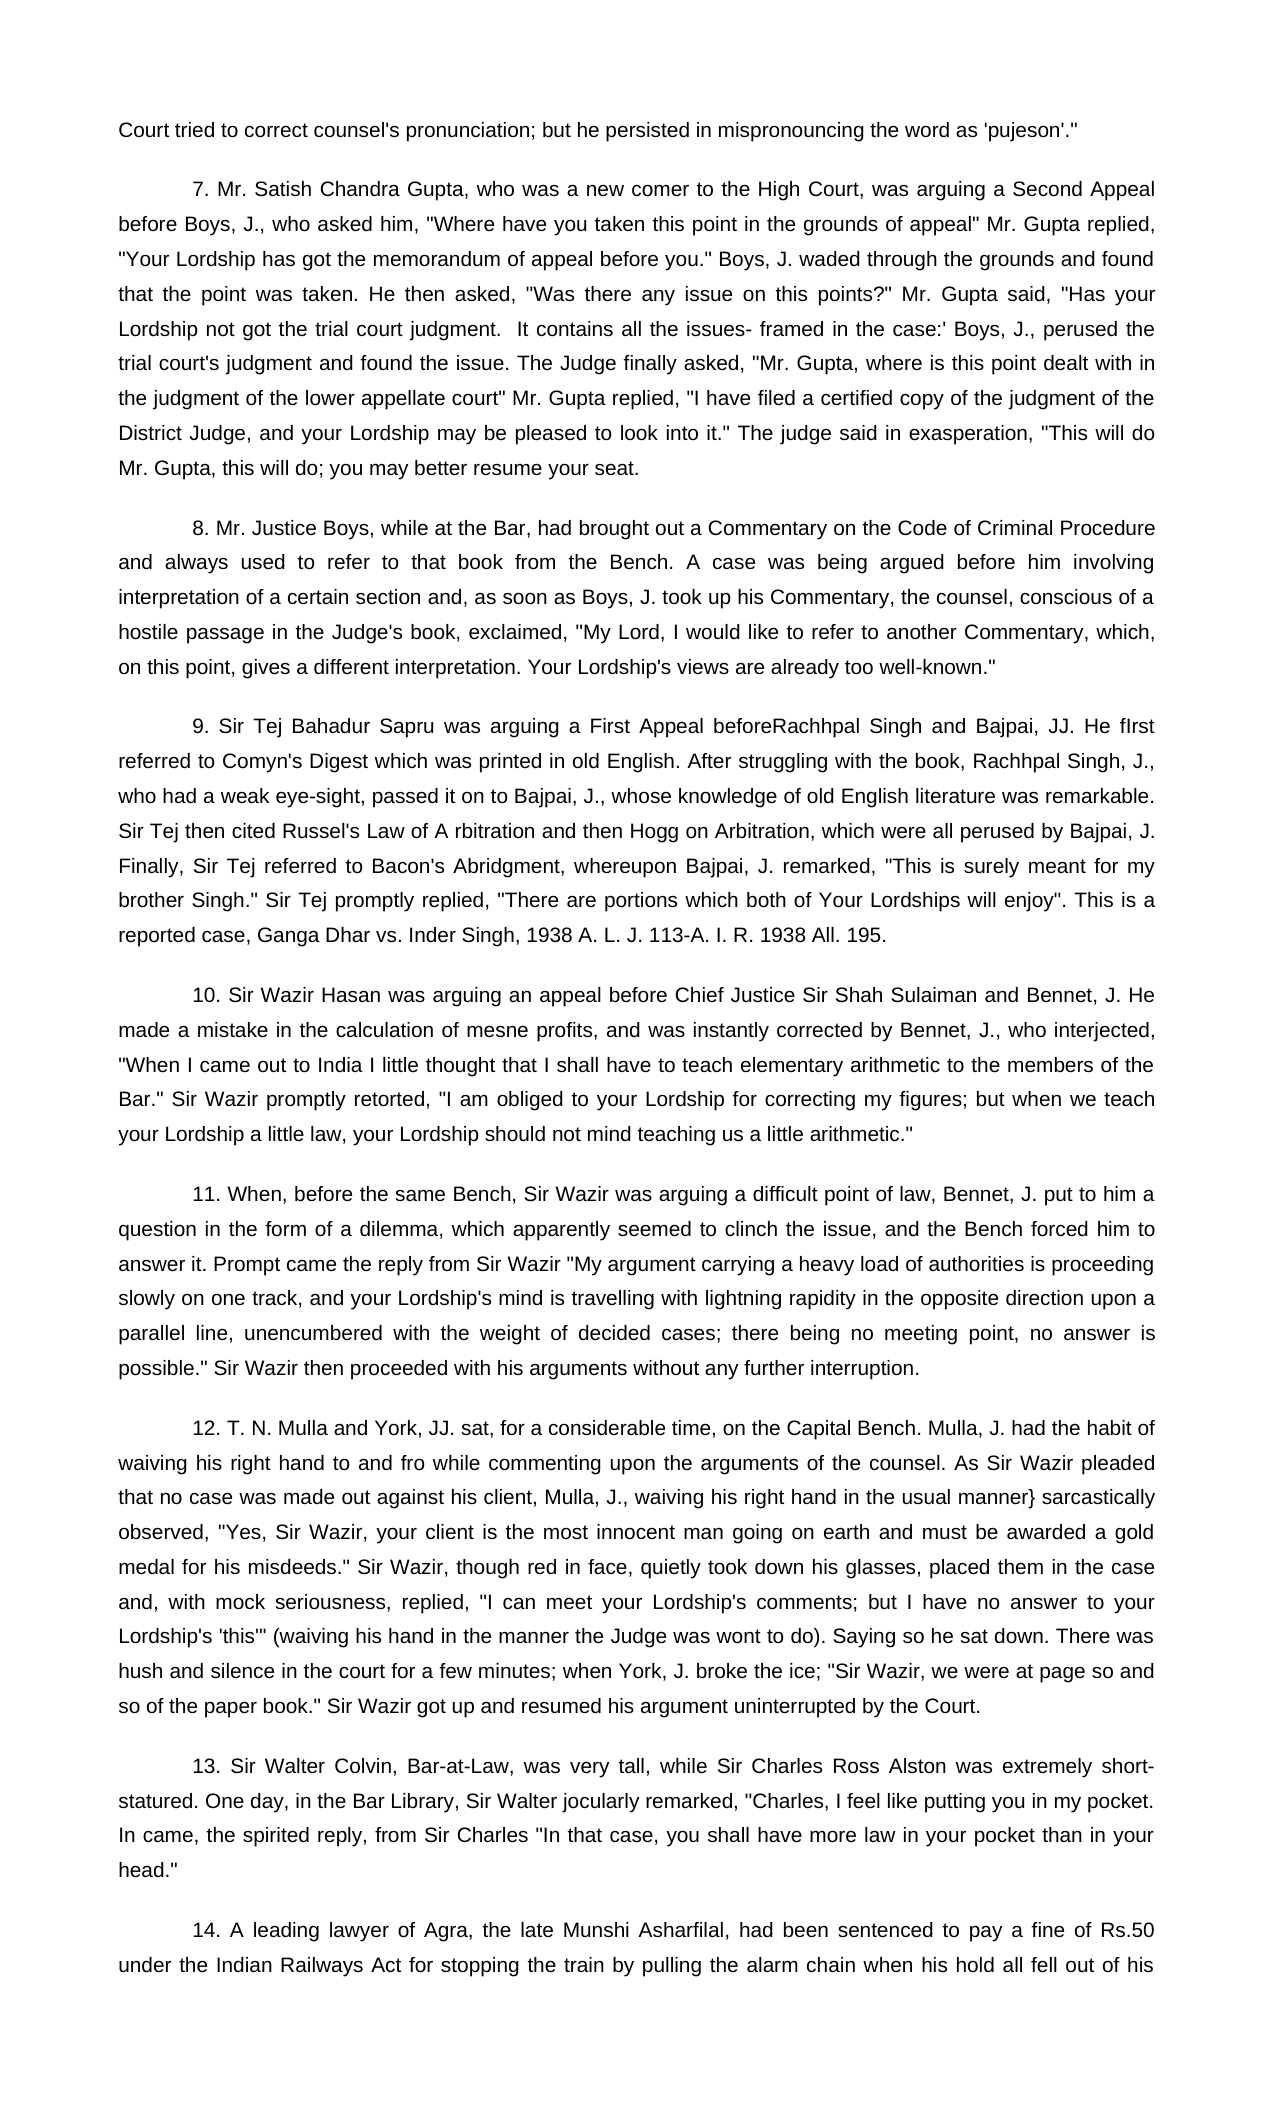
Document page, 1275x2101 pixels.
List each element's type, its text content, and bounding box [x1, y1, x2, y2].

text 11. When, before the same Bench, Sir Wazir was arguing a difficult point of law, Bennet, J. put to him a question in the form of a dilemma, which apparently seemed to clinch the issue, and the Bench forced him to answer it. Prompt came the reply from Sir Wazir "My argument carrying a heavy load of authorities is proceeding slowly on one track, and your Lordship's mind is travelling with lightning rapidity in the opposite direction upon a parallel line, unencumbered with the weight of decided cases; there being no meeting point, no answer is possible." Sir Wazir then proceeded with his arguments without any further interruption. [118, 1182, 1157, 1380]
text 7. Mr. Satish Chandra Gupta, who was a new comer to the High Court, was arguing a Second Appeal before Boys, J., who asked him, "Where have you taken this point in the grounds of appeal" Mr. Gupta replied, "Your Lordship has got the memorandum of appeal before you." Boys, J. waded through the grounds and found that the point was taken. He then asked, "Was there any issue on this points?" Mr. Gupta said, "Has your Lordship not got the trial court judgment. It contains all the issues- framed in the case:' Boys, J., perused the trial court's judgment and found the issue. The Judge finally asked, "Mr. Gupta, where is this point dealt with in the judgment of the lower appellate court" Mr. Gupta replied, "I have filed a certified copy of the judgment of the District Judge, and your Lordship may be pleased to look into it." The judge said in exasperation, "This will do Mr. Gupta, this will do; you may better resume your seat. [118, 178, 1157, 479]
text 10. Sir Wazir Hasan was arguing an appeal before Chief Justice Sir Shah Sulaiman and Bennet, J. He made a mistake in the calculation of mesne profits, and was instantly corrected by Bennet, J., who interjected, "When I came out to India I little thought that I shall have to teach elementary arithmetic to the members of the Bar." Sir Wazir promptly retorted, "I am obliged to your Lordship for correcting my figures; but when we teach your Lordship a little law, your Lordship should not mind teaching us a little arithmetic." [118, 983, 1157, 1146]
text 13. Sir Walter Colvin, Bar-at-Law, was very tall, while Sir Charles Ross Alston was extremely short-statured. One day, in the Bar Library, Sir Walter jocularly remarked, "Charles, I feel like putting you in my pocket. In came, the spirited reply, from Sir Charles "In that case, you shall have more law in your pocket than in your head." [118, 1754, 1157, 1882]
text 9. Sir Tej Bahadur Sapru was arguing a First Appeal beforeRachhpal Singh and Bajpai, JJ. He fIrst referred to Comyn's Digest which was printed in old English. After struggling with the book, Rachhpal Singh, J., who had a weak eye-sight, passed it on to Bajpai, J., whose knowledge of old English literature was remarkable. Sir Tej then cited Russel's Law of A rbitration and then Hogg on Arbitration, which were all perused by Bajpai, J. Finally, Sir Tej referred to Bacon's Abridgment, whereupon Bajpai, J. remarked, "This is surely meant for my brother Singh." Sir Tej promptly replied, "There are portions which both of Your Lordships will enjoy". This is a reported case, Ganga Dhar vs. Inder Singh, 1938 A. L. J. 113-A. I. R. 1938 All. 195. [118, 715, 1157, 947]
text 12. T. N. Mulla and York, JJ. sat, for a considerable time, on the Capital Bench. Mulla, J. had the habit of waiving his right hand to and fro while commenting upon the arguments of the counsel. As Sir Wazir pleaded that no case was made out against his client, Mulla, J., waiving his right hand in the usual manner} sarcastically observed, "Yes, Sir Wazir, your client is the most innocent man going on earth and must be awarded a gold medal for his misdeeds." Sir Wazir, though red in face, quietly took down his glasses, placed them in the case and, with mock seriousness, replied, "I can meet your Lordship's comments; but I have no answer to your Lordship's 'this'" (waiving his hand in the manner the Judge was wont to do). Saying so he sat down. There was hush and silence in the court for a few minutes; when York, J. broke the ice; "Sir Wazir, we were at page so and so of the paper book." Sir Wazir got up and resumed his argument uninterrupted by the Court. [118, 1416, 1157, 1718]
text 14. A leading lawyer of Agra, the late Munshi Asharfilal, had been sentenced to pay a fine of Rs.50 under the Indian Railways Act for stopping the train by pulling the alarm chain when his hold all fell out of his [118, 1918, 1157, 1977]
text 8. Mr. Justice Boys, while at the Bar, had brought out a Commentary on the Code of Criminal Procedure and always used to refer to that book from the Bench. A case was being argued before him involving interpretation of a certain section and, as soon as Boys, J. took up his Commentary, the counsel, conscious of a hostile passage in the Judge's book, exclaimed, "My Lord, I would like to refer to another Commentary, which, on this point, gives a different interpretation. Your Lordship's views are already too well-known." [118, 516, 1157, 678]
text Court tried to correct counsel's pronunciation; but he persisted in mispronouncing the word as 'pujeson'." [118, 118, 1157, 141]
